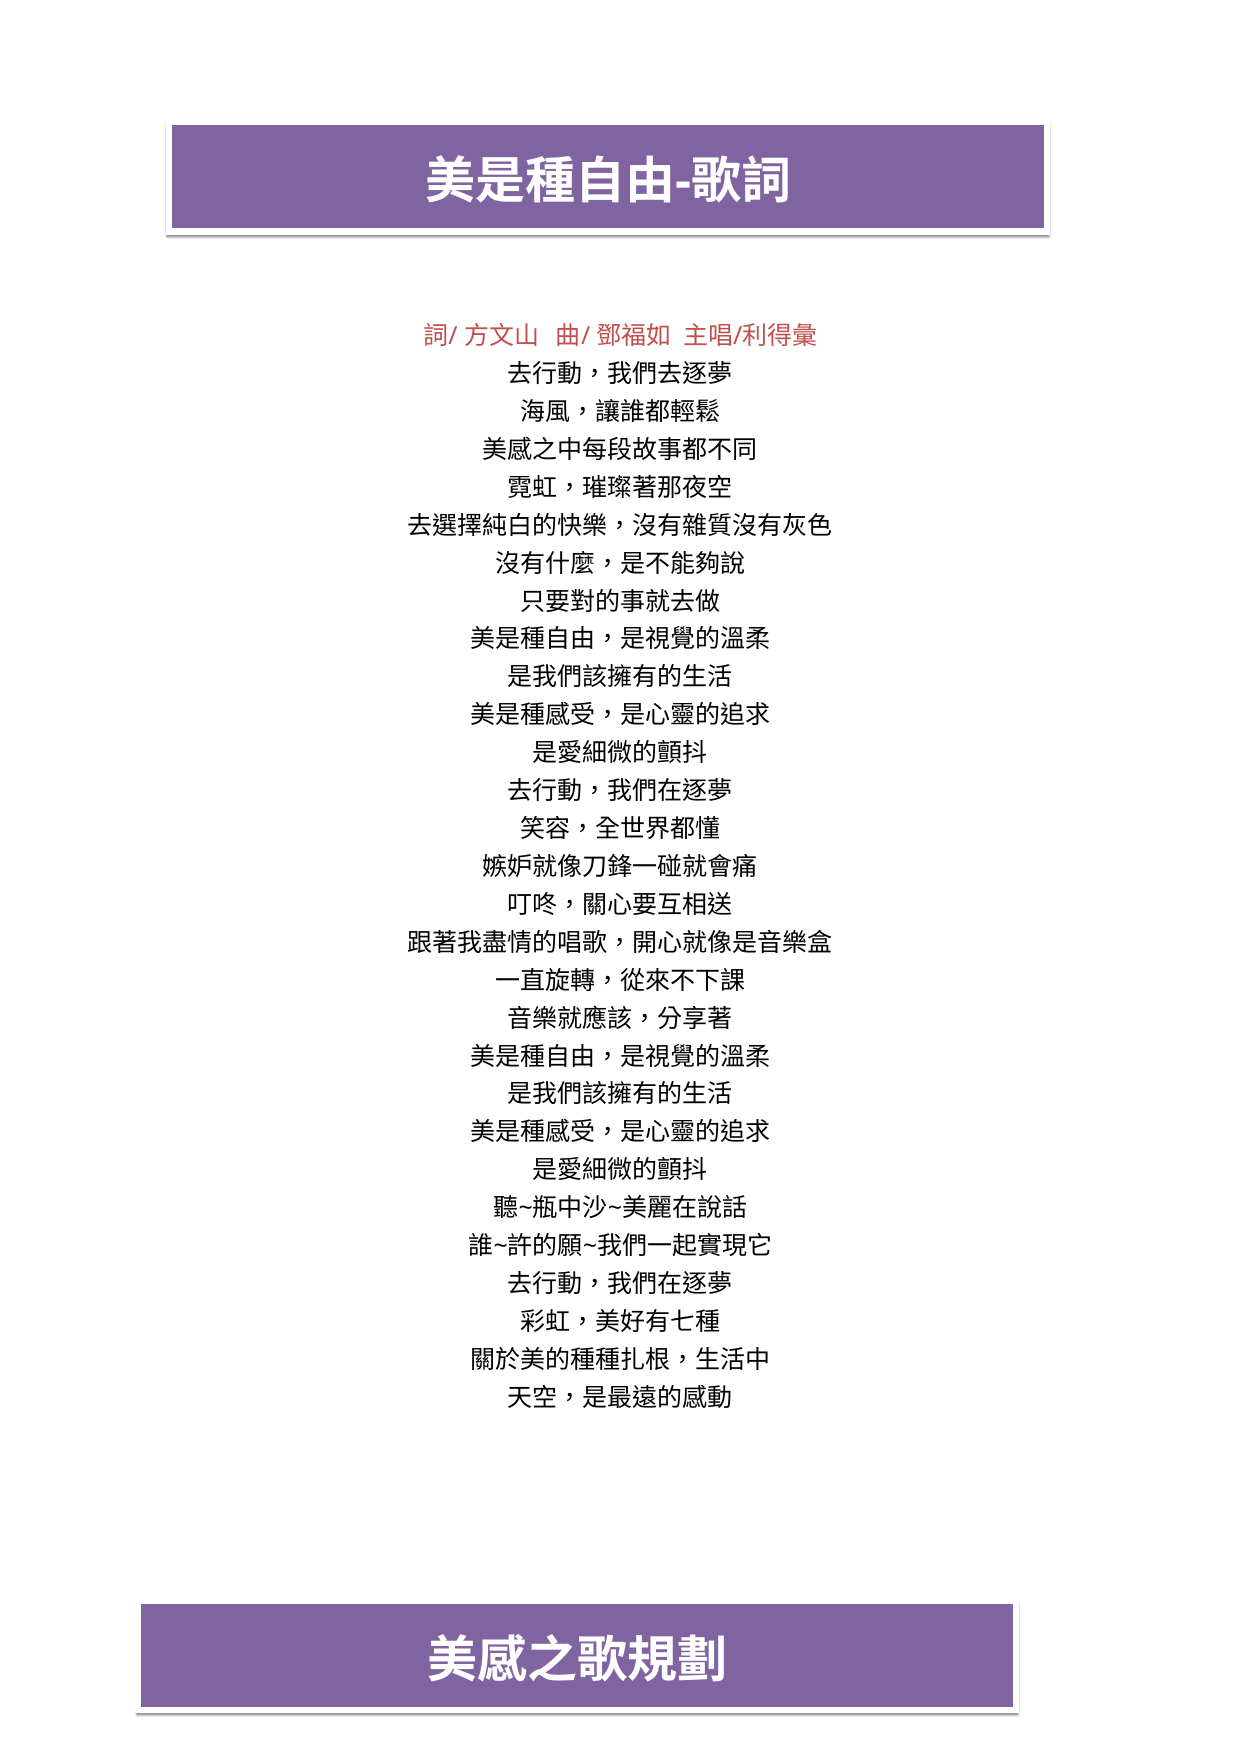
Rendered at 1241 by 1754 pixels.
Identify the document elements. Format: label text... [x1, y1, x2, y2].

text 美感之中每段故事都不同 [118, 422, 1122, 460]
text 誰~許的願~我們一起實現它 [118, 1218, 1122, 1256]
text 美是種感受，是心靈的追求 [118, 1104, 1122, 1142]
text 海風，讓誰都輕鬆 [118, 384, 1122, 422]
text 美是種自由，是視覺的溫柔 [118, 1029, 1122, 1067]
text 去行動，我們去逐夢 [118, 346, 1122, 384]
text 是愛細微的顫抖 [118, 1142, 1122, 1180]
text 一直旋轉，從來不下課 [118, 953, 1122, 991]
text 霓虹，璀璨著那夜空 [118, 460, 1122, 498]
text 彩虹，美好有七種 [118, 1294, 1122, 1332]
text 跟著我盡情的唱歌，開心就像是音樂盒 [118, 915, 1122, 953]
text 美感之歌規劃 [153, 1619, 1001, 1692]
text 關於美的種種扎根，生活中 [118, 1332, 1122, 1370]
text 去行動，我們在逐夢 [118, 1256, 1122, 1294]
text 沒有什麼，是不能夠說 [118, 536, 1122, 574]
text 美是種感受，是心靈的追求 [118, 687, 1122, 725]
text 美是種自由，是視覺的溫柔 [118, 612, 1122, 649]
text 叮咚，關心要互相送 [118, 877, 1122, 915]
text 聽~瓶中沙~美麗在說話 [118, 1180, 1122, 1218]
text 是愛細微的顫抖 [118, 725, 1122, 763]
text 天空，是最遠的感動 [118, 1370, 1122, 1408]
text 笑容，全世界都懂 [118, 801, 1122, 839]
text 詞/ 方文山 曲/ 鄧福如 主唱/利得彙 [118, 308, 1122, 346]
text 只要對的事就去做 [118, 574, 1122, 612]
text 去行動，我們在逐夢 [118, 763, 1122, 801]
text 去選擇純白的快樂，沒有雜質沒有灰色 [118, 498, 1122, 536]
text 美是種自由-歌詞 [184, 141, 1032, 213]
text 音樂就應該，分享著 [118, 991, 1122, 1029]
text 是我們該擁有的生活 [118, 1067, 1122, 1104]
text 嫉妒就像刀鋒一碰就會痛 [118, 839, 1122, 877]
text 是我們該擁有的生活 [118, 649, 1122, 687]
